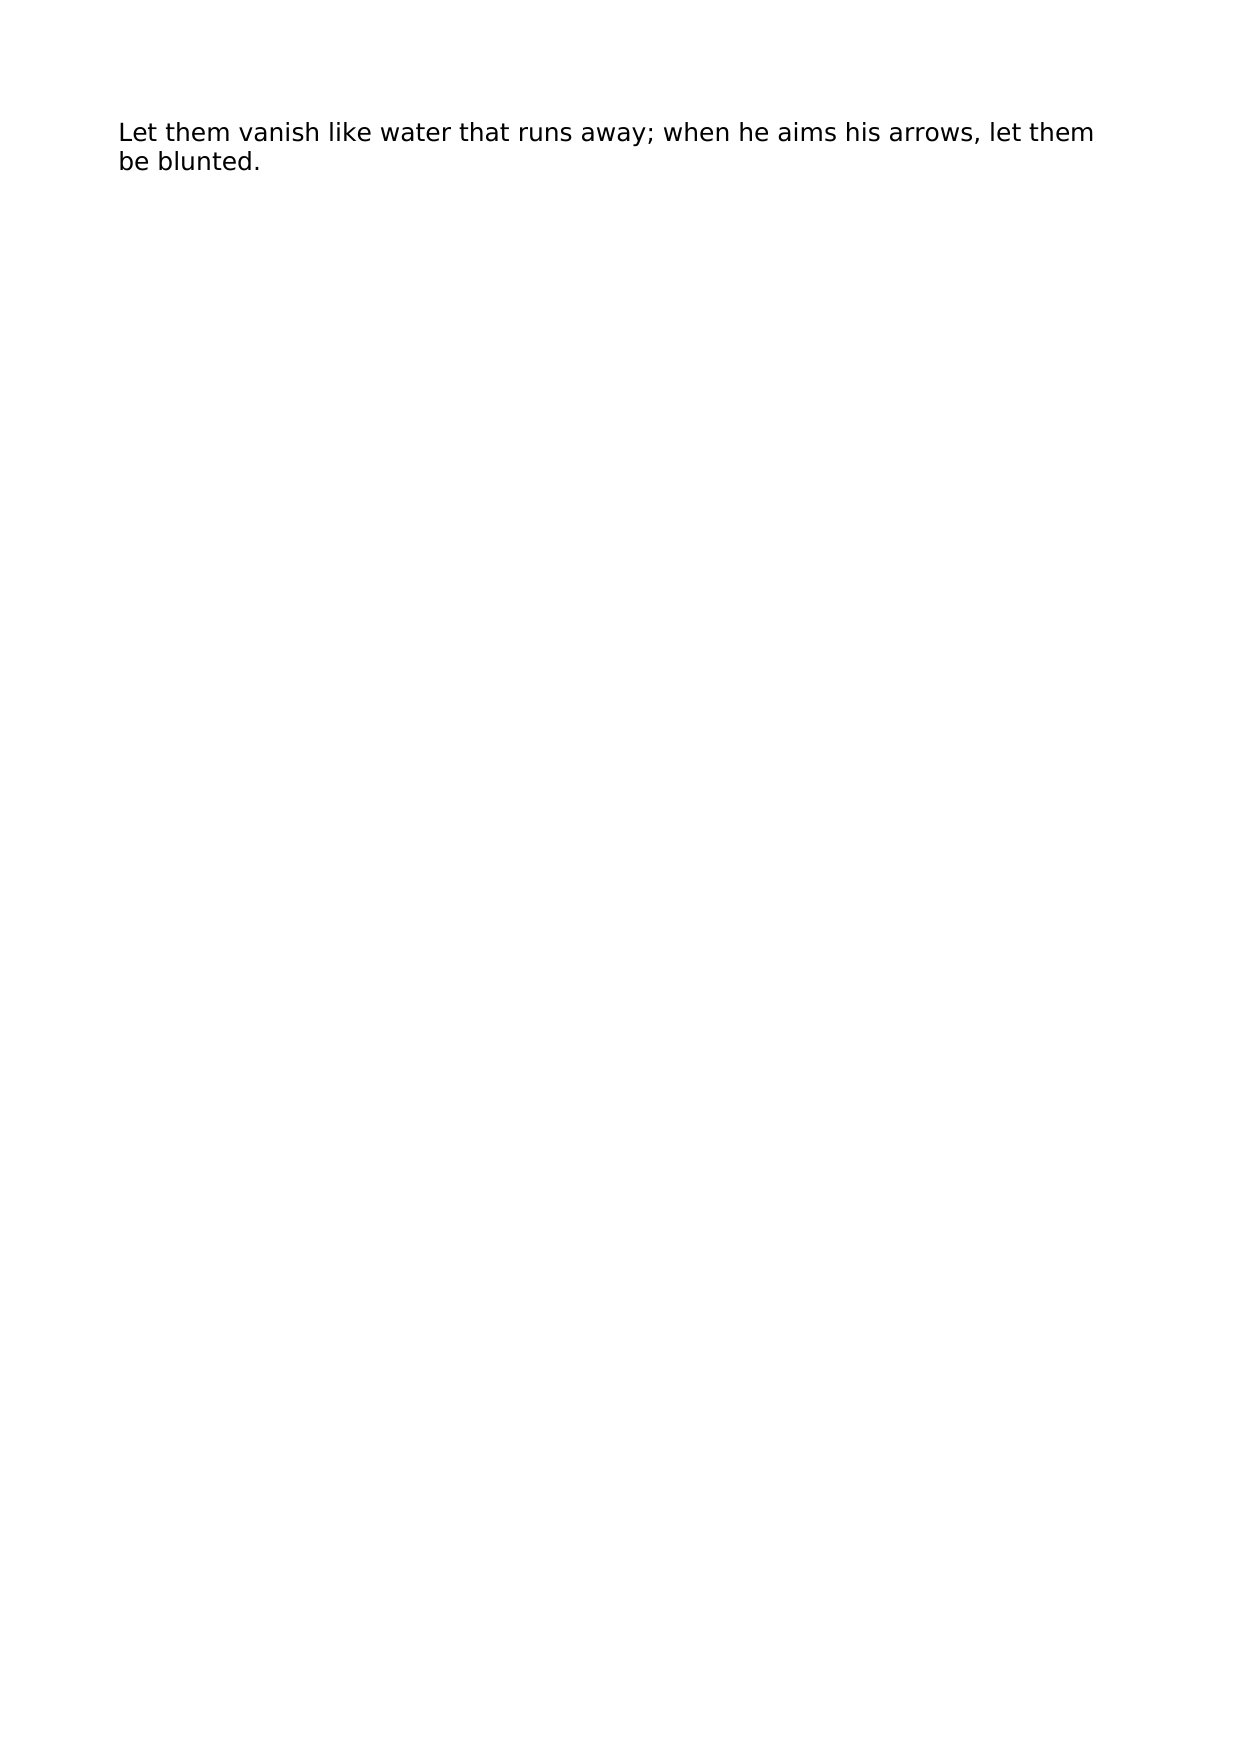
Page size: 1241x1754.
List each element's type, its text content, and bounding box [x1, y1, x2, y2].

text Let them vanish like water that runs away; when he aims his arrows, let them be blunted. [118, 118, 1122, 176]
